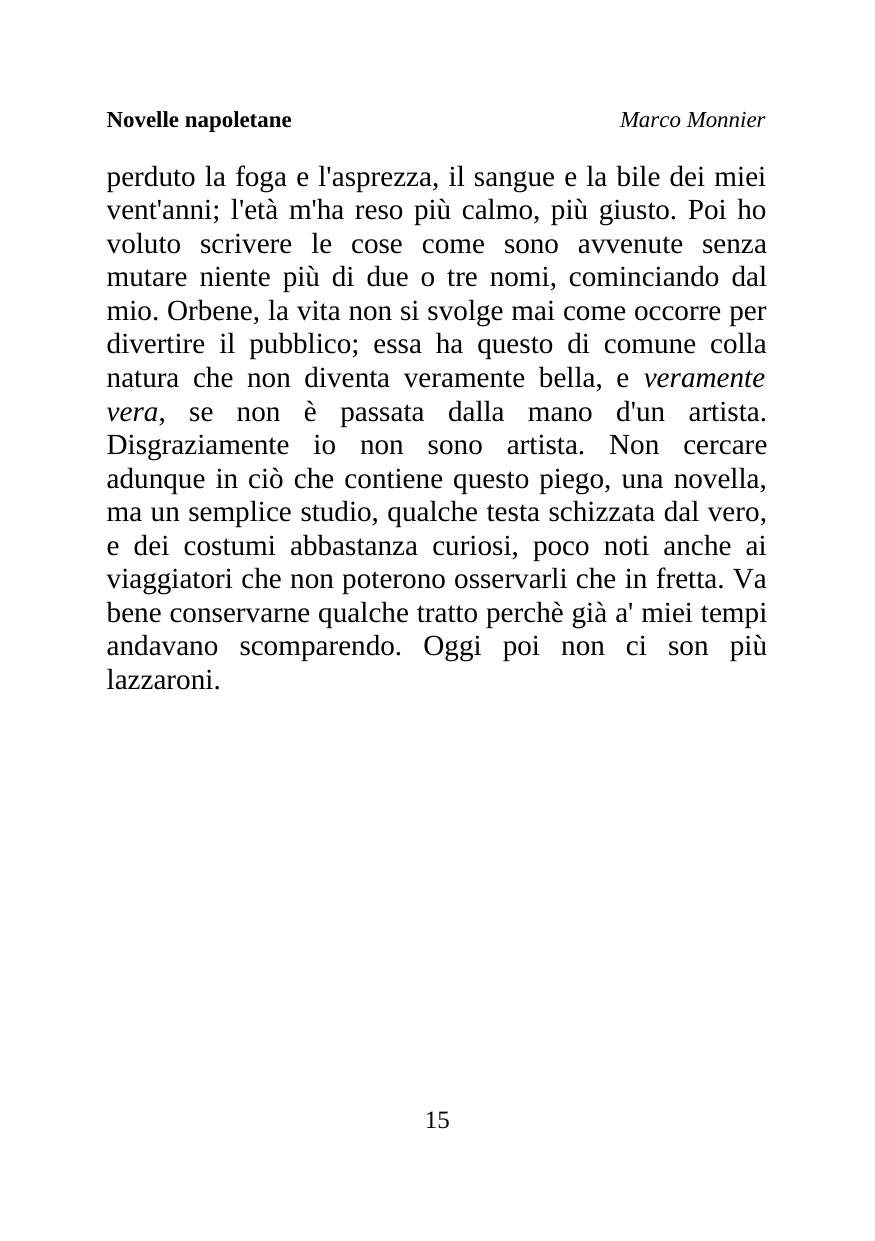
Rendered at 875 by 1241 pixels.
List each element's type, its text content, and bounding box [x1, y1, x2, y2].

text perduto la foga e l'asprezza, il sangue e la bile dei miei vent'anni; l'età m'ha reso più calmo, più giusto. Poi ho voluto scrivere le cose come sono avvenute senza mutare niente più di due o tre nomi, cominciando dal mio. Orbene, la vita non si svolge mai come occorre per divertire il pubblico; essa ha questo di comune colla natura che non diventa veramente bella, e veramente vera, se non è passata dalla mano d'un artista. Disgraziamente io non sono artista. Non cercare adunque in ciò che contiene questo piego, una novella, ma un semplice studio, qualche testa schizzata dal vero, e dei costumi abbastanza curiosi, poco noti anche ai viaggiatori che non poterono osservarli che in fretta. Va bene conservarne qualche tratto perchè già a' miei tempi andavano scomparendo. Oggi poi non ci son più lazzaroni. [106, 159, 768, 696]
